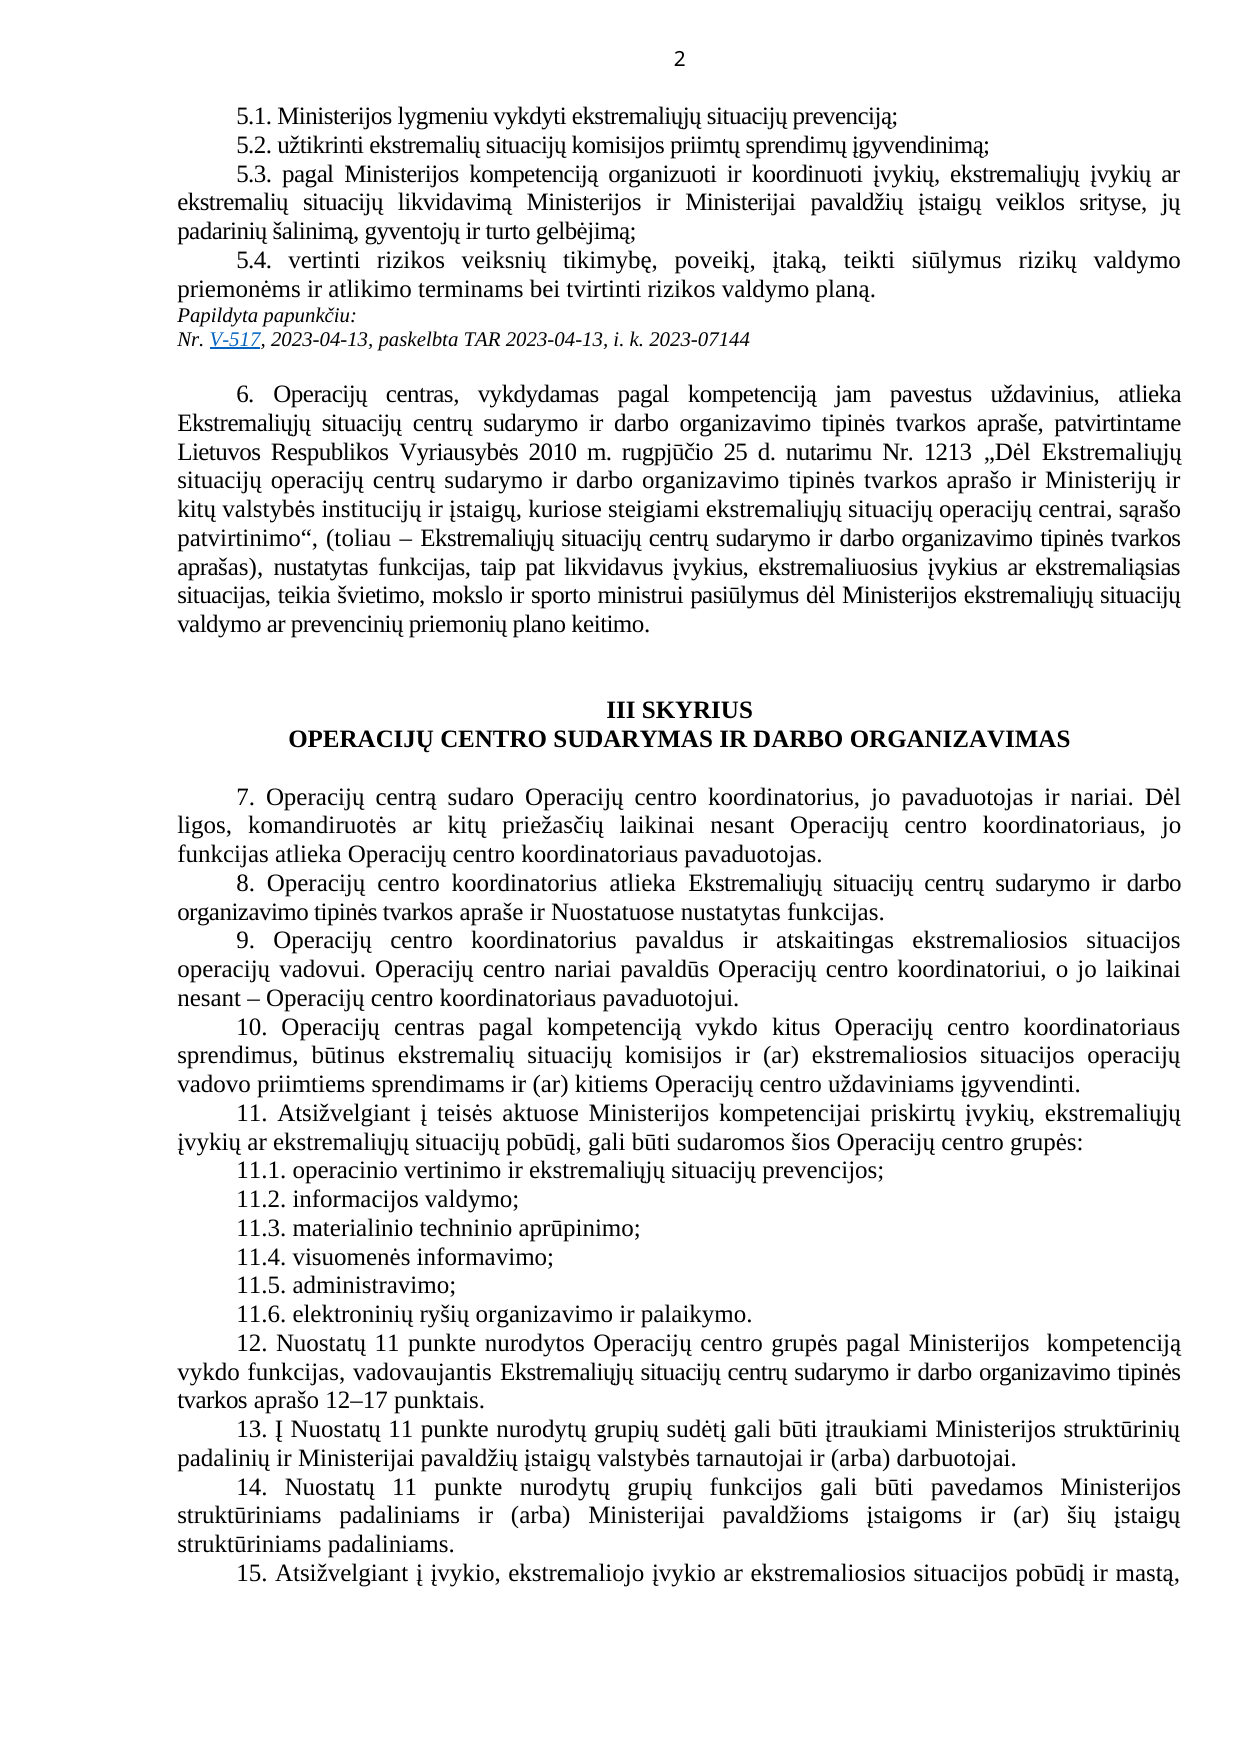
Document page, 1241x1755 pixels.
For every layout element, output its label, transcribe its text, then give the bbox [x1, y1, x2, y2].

text 13. Į Nuostatų 11 punkte nurodytų grupių sudėtį gali būti įtraukiami Ministerijos struktūrinių padalinių ir Ministerijai pavaldžių įstaigų valstybės tarnautojai ir (arba) darbuotojai. [177, 1414, 1182, 1472]
text 12. Nuostatų 11 punkte nurodytos Operacijų centro grupės pagal Ministerijos kompetenciją vykdo funkcijas, vadovaujantis Ekstremaliųjų situacijų centrų sudarymo ir darbo organizavimo tipinės tvarkos aprašo 12–17 punktais. [177, 1328, 1182, 1414]
text 11.1. operacinio vertinimo ir ekstremaliųjų situacijų prevencijos; [177, 1156, 1182, 1184]
text 10. Operacijų centras pagal kompetenciją vykdo kitus Operacijų centro koordinatoriaus sprendimus, būtinus ekstremalių situacijų komisijos ir (ar) ekstremaliosios situacijos operacijų vadovo priimtiems sprendimams ir (ar) kitiems Operacijų centro uždaviniams įgyvendinti. [177, 1012, 1182, 1098]
text OPERACIJŲ CENTRO sudarymas IR DARBO ORGANIZAVIMAS [177, 724, 1182, 753]
text 5.3. pagal Ministerijos kompetenciją organizuoti ir koordinuoti įvykių, ekstremaliųjų įvykių ar ekstremalių situacijų likvidavimą Ministerijos ir Ministerijai pavaldžių įstaigų veiklos srityse, jų padarinių šalinimą, gyventojų ir turto gelbėjimą; [177, 159, 1182, 245]
text 11. Atsižvelgiant į teisės aktuose Ministerijos kompetencijai priskirtų įvykių, ekstremaliųjų įvykių ar ekstremaliųjų situacijų pobūdį, gali būti sudaromos šios Operacijų centro grupės: [177, 1098, 1182, 1156]
text 6. Operacijų centras, vykdydamas pagal kompetenciją jam pavestus uždavinius, atlieka Ekstremaliųjų situacijų centrų sudarymo ir darbo organizavimo tipinės tvarkos apraše, patvirtintame Lietuvos Respublikos Vyriausybės 2010 m. rugpjūčio 25 d. nutarimu Nr. 1213 „Dėl Ekstremaliųjų situacijų operacijų centrų sudarymo ir darbo organizavimo tipinės tvarkos aprašo ir Ministerijų ir kitų valstybės institucijų ir įstaigų, kuriose steigiami ekstremaliųjų situacijų operacijų centrai, sąrašo patvirtinimo“, (toliau – Ekstremaliųjų situacijų centrų sudarymo ir darbo organizavimo tipinės tvarkos aprašas), nustatytas funkcijas, taip pat likvidavus įvykius, ekstremaliuosius įvykius ar ekstremaliąsias situacijas, teikia švietimo, mokslo ir sporto ministrui pasiūlymus dėl Ministerijos ekstremaliųjų situacijų valdymo ar prevencinių priemonių plano keitimo. [177, 379, 1182, 638]
text 5.2. užtikrinti ekstremalių situacijų komisijos priimtų sprendimų įgyvendinimą; [177, 130, 1182, 159]
text 9. Operacijų centro koordinatorius pavaldus ir atskaitingas ekstremaliosios situacijos operacijų vadovui. Operacijų centro nariai pavaldūs Operacijų centro koordinatoriui, o jo laikinai nesant – Operacijų centro koordinatoriaus pavaduotojui. [177, 926, 1182, 1012]
text 11.6. elektroninių ryšių organizavimo ir palaikymo. [177, 1299, 1182, 1328]
text 14. Nuostatų 11 punkte nurodytų grupių funkcijos gali būti pavedamos Ministerijos struktūriniams padaliniams ir (arba) Ministerijai pavaldžioms įstaigoms ir (ar) šių įstaigų struktūriniams padaliniams. [177, 1472, 1182, 1558]
text 15. Atsižvelgiant į įvykio, ekstremaliojo įvykio ar ekstremaliosios situacijos pobūdį ir mastą, [177, 1558, 1182, 1587]
text III SKYRIUS [177, 696, 1182, 724]
text 5.4. vertinti rizikos veiksnių tikimybę, poveikį, įtaką, teikti siūlymus rizikų valdymo priemonėms ir atlikimo terminams bei tvirtinti rizikos valdymo planą. [177, 245, 1182, 302]
text 11.2. informacijos valdymo; [177, 1184, 1182, 1213]
text 11.3. materialinio techninio aprūpinimo; [177, 1213, 1182, 1242]
text Nr. V-517, 2023-04-13, paskelbta TAR 2023-04-13, i. k. 2023-07144 [177, 327, 1182, 351]
text 5.1. Ministerijos lygmeniu vykdyti ekstremaliųjų situacijų prevenciją; [177, 101, 1182, 130]
text 11.5. administravimo; [177, 1271, 1182, 1299]
text 8. Operacijų centro koordinatorius atlieka Ekstremaliųjų situacijų centrų sudarymo ir darbo organizavimo tipinės tvarkos apraše ir Nuostatuose nustatytas funkcijas. [177, 868, 1182, 926]
text 7. Operacijų centrą sudaro Operacijų centro koordinatorius, jo pavaduotojas ir nariai. Dėl ligos, komandiruotės ar kitų priežasčių laikinai nesant Operacijų centro koordinatoriaus, jo funkcijas atlieka Operacijų centro koordinatoriaus pavaduotojas. [177, 782, 1182, 868]
text Papildyta papunkčiu: [177, 302, 1182, 327]
text 11.4. visuomenės informavimo; [177, 1242, 1182, 1271]
